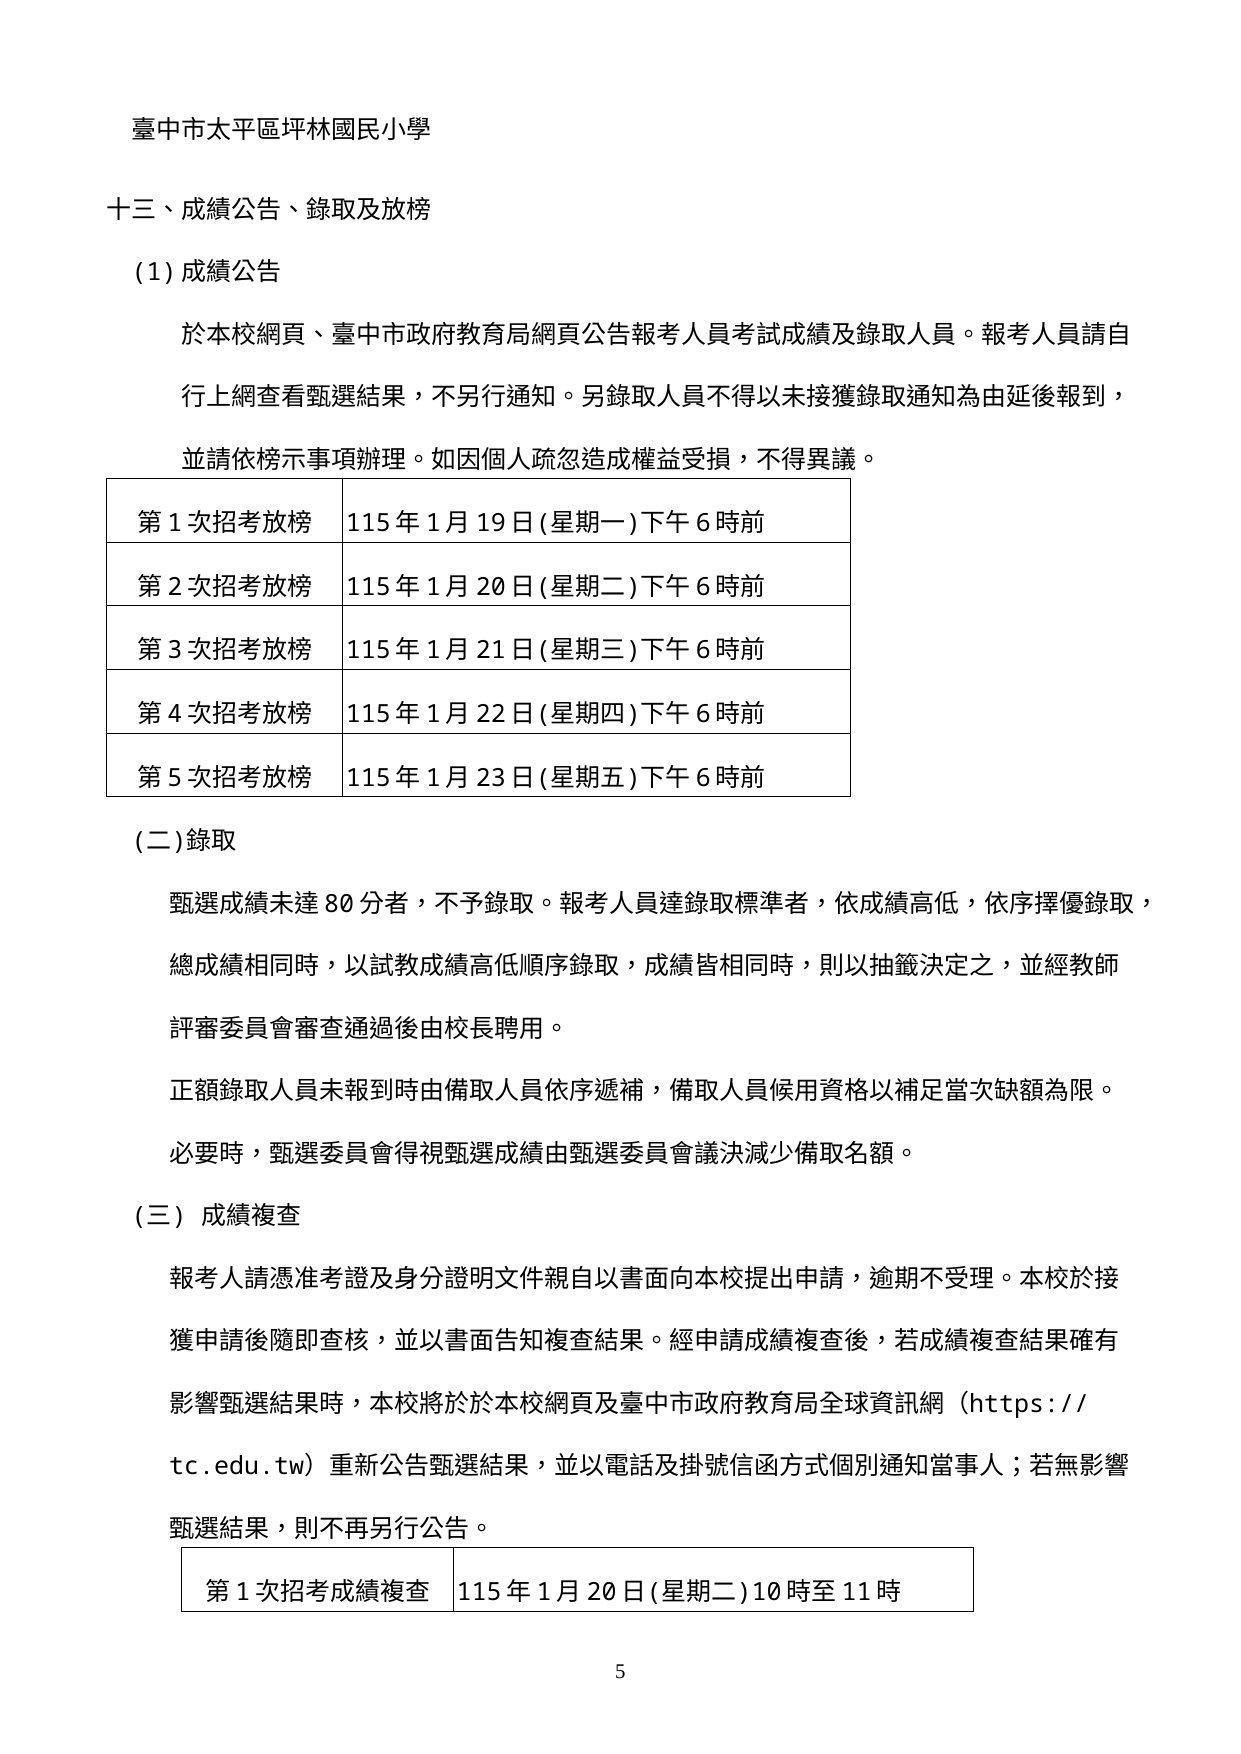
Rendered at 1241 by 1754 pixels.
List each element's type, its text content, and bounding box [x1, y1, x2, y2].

table_header 115年1月19日(星期一)下午6時前 [343, 479, 850, 542]
text 正額錄取人員未報到時由備取人員依序遞補，備取人員候用資格以補足當次缺額為限。必要時，甄選委員會得視甄選成績由甄選委員會議決減少備取名額。 [169, 1047, 1134, 1172]
text 於本校網頁、臺中市政府教育局網頁公告報考人員考試成績及錄取人員。報考人員請自行上網查看甄選結果，不另行通知。另錄取人員不得以未接獲錄取通知為由延後報到，並請依榜示事項辦理。如因個人疏忽造成權益受損，不得異議。 [181, 291, 1134, 478]
text 報考人請憑准考證及身分證明文件親自以書面向本校提出申請，逾期不受理。本校於接獲申請後隨即查核，並以書面告知複查結果。經申請成績複查後，若成績複查結果確有影響甄選結果時，本校將於於本校網頁及臺中市政府教育局全球資訊網（https://tc.edu.tw）重新公告甄選結果，並以電話及掛號信函方式個別通知當事人；若無影響甄選結果，則不再另行公告。 [169, 1234, 1134, 1547]
table_cell 第5次招考放榜 [107, 734, 342, 796]
table_cell 115年1月22日(星期四)下午6時前 [343, 670, 850, 732]
table_cell 115年1月21日(星期三)下午6時前 [343, 606, 850, 669]
table_cell 第3次招考放榜 [107, 606, 342, 669]
table_header 第1次招考放榜 [107, 479, 342, 542]
table_cell 115年1月20日(星期二)下午6時前 [343, 543, 850, 605]
table_header 第1次招考成績複查 [182, 1548, 453, 1611]
table_cell 第4次招考放榜 [107, 670, 342, 732]
table_cell 第2次招考放榜 [107, 543, 342, 605]
text (二)錄取 [106, 797, 1134, 859]
list 成績公告 [131, 228, 1134, 291]
text 十三、成績公告、錄取及放榜 [106, 166, 1134, 228]
text 臺中市太平區坪林國民小學 [106, 86, 1134, 148]
text 甄選成績未達80分者，不予錄取。報考人員達錄取標準者，依成績高低，依序擇優錄取，總成績相同時，以試教成績高低順序錄取，成績皆相同時，則以抽籤決定之，並經教師評審委員會審查通過後由校長聘用。 [169, 859, 1134, 1047]
table_header 115年1月20日(星期二)10時至11時 [454, 1548, 973, 1611]
table_cell 115年1月23日(星期五)下午6時前 [343, 734, 850, 796]
text (三) 成績複查 [106, 1172, 1134, 1234]
